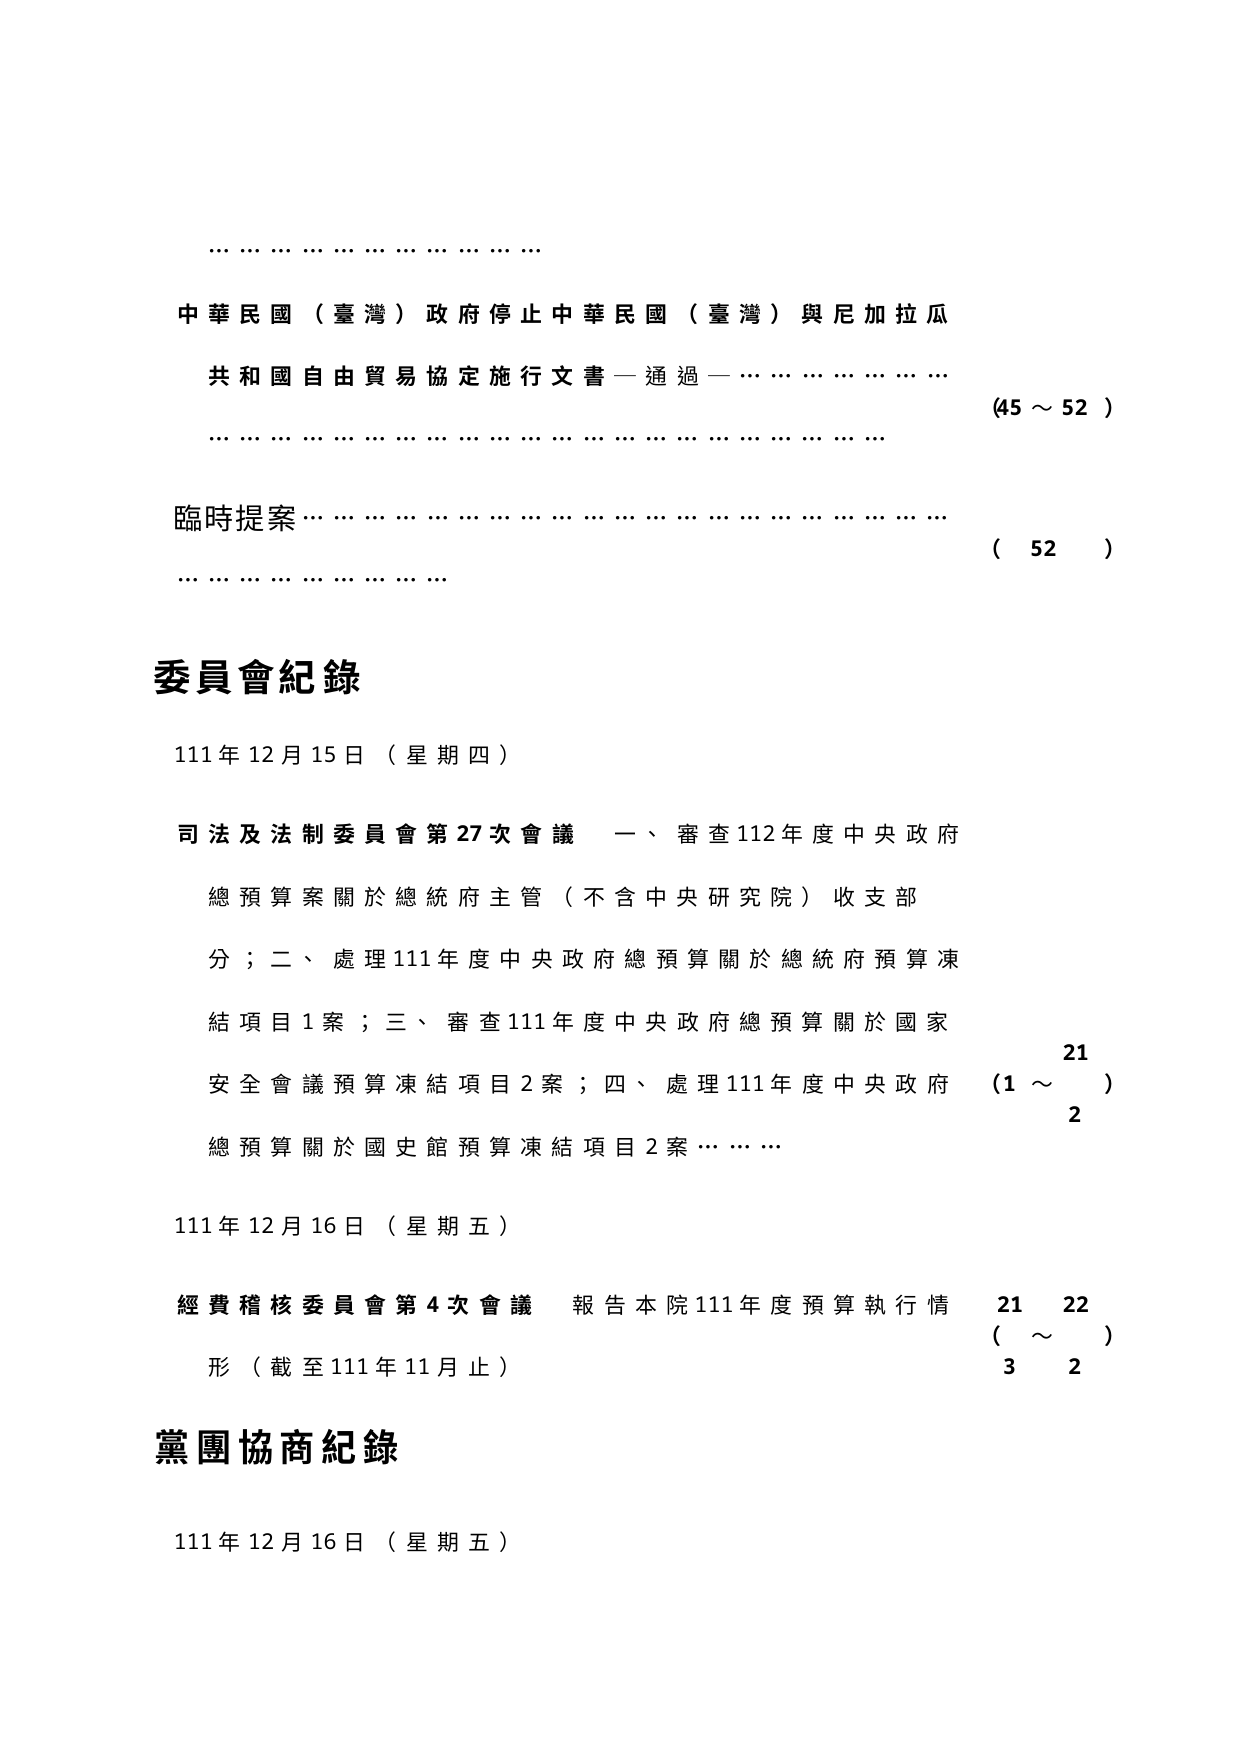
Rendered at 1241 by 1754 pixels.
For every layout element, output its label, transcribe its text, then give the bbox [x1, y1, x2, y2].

table_cell …………………………… [150, 219, 967, 281]
table_cell 經費稽核委員會第4次會議 報告本院111年度預算執行情形（截至111年11月止） [150, 1273, 967, 1397]
table_cell 45 [986, 281, 1023, 469]
table_cell ） [1091, 281, 1108, 469]
table_cell （ [967, 281, 986, 469]
table_cell [1053, 219, 1091, 281]
table_cell （ [967, 1273, 986, 1397]
table_cell ～ [1023, 1273, 1053, 1397]
table_cell 52 [986, 469, 1091, 627]
table_cell 委員會紀錄 111年12月15日（星期四） [150, 627, 1108, 802]
table_cell 中華民國（臺灣）政府停止中華民國（臺灣）與尼加拉瓜共和國自由貿易協定施行文書─通過─…………………………………………………………………………… [150, 281, 967, 469]
table_cell ） [1091, 802, 1108, 1177]
table_cell 黨團協商紀錄 [150, 1398, 1108, 1493]
table_cell ） [1091, 1273, 1108, 1397]
table_cell ～ [1023, 281, 1053, 469]
table_cell ） [1091, 469, 1108, 627]
table_cell （ [967, 469, 986, 627]
table_cell ） [1091, 219, 1108, 281]
table_cell （ [967, 219, 986, 281]
table_cell 111年12月16日（星期五） [150, 1493, 1108, 1589]
table_cell 212 [1053, 802, 1091, 1177]
table_cell 213 [986, 1273, 1023, 1397]
table_cell 司法及法制委員會第27次會議 一、審查112年度中央政府總預算案關於總統府主管（不含中央研究院）收支部分；二、處理111年度中央政府總預算關於總統府預算凍結項目1案；三、審查111年度中央政府總預算關於國家安全會議預算凍結項目2案；四、處理111年度中央政府總預算關於國史館預算凍結項目2案……… [150, 802, 967, 1177]
table_cell 222 [1053, 1273, 1091, 1397]
table_cell ～ [1023, 802, 1053, 1177]
table_cell 臨時提案……………………………………………………………………………… [150, 469, 967, 627]
table_cell 41 [986, 219, 1023, 281]
table_cell [1023, 219, 1053, 281]
table_cell （ [967, 802, 986, 1177]
table_cell 111年12月16日（星期五） [150, 1177, 1108, 1272]
table_cell 52 [1053, 281, 1091, 469]
table_cell 1 [986, 802, 1023, 1177]
